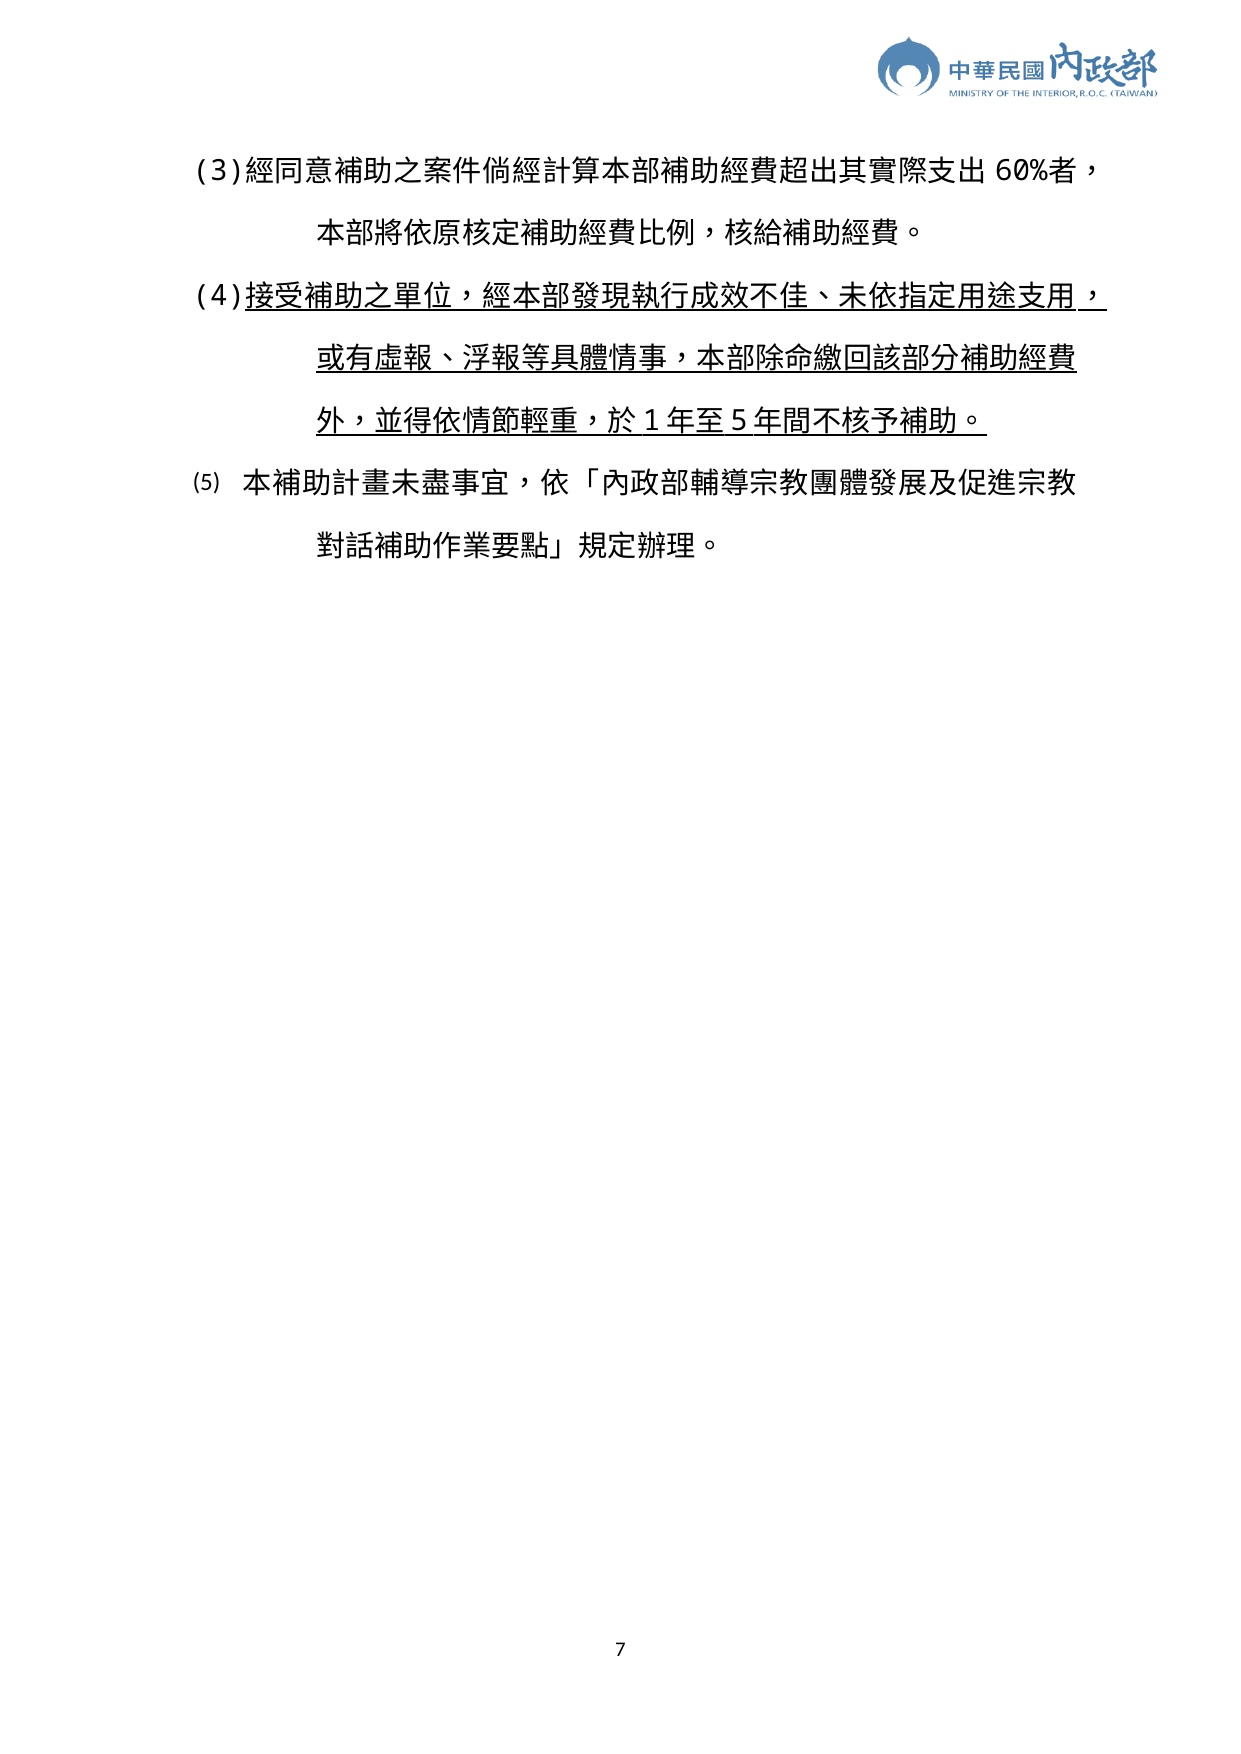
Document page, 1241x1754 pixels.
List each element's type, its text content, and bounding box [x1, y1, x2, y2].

list 本補助計畫未盡事宜，依「內政部輔導宗教團體發展及促進宗教 對話補助作業要點」規定辦理。 [192, 439, 1078, 564]
list 接受補助之單位，經本部發現執行成效不佳、未依指定用途支用，或有虛報、浮報等具體情事，本部除命繳回該部分補助經費外，並得依情節輕重，於1年至5年間不核予補助。 [192, 252, 1078, 439]
list 經同意補助之案件倘經計算本部補助經費超出其實際支出60%者，本部將依原核定補助經費比例，核給補助經費。 [192, 127, 1078, 252]
